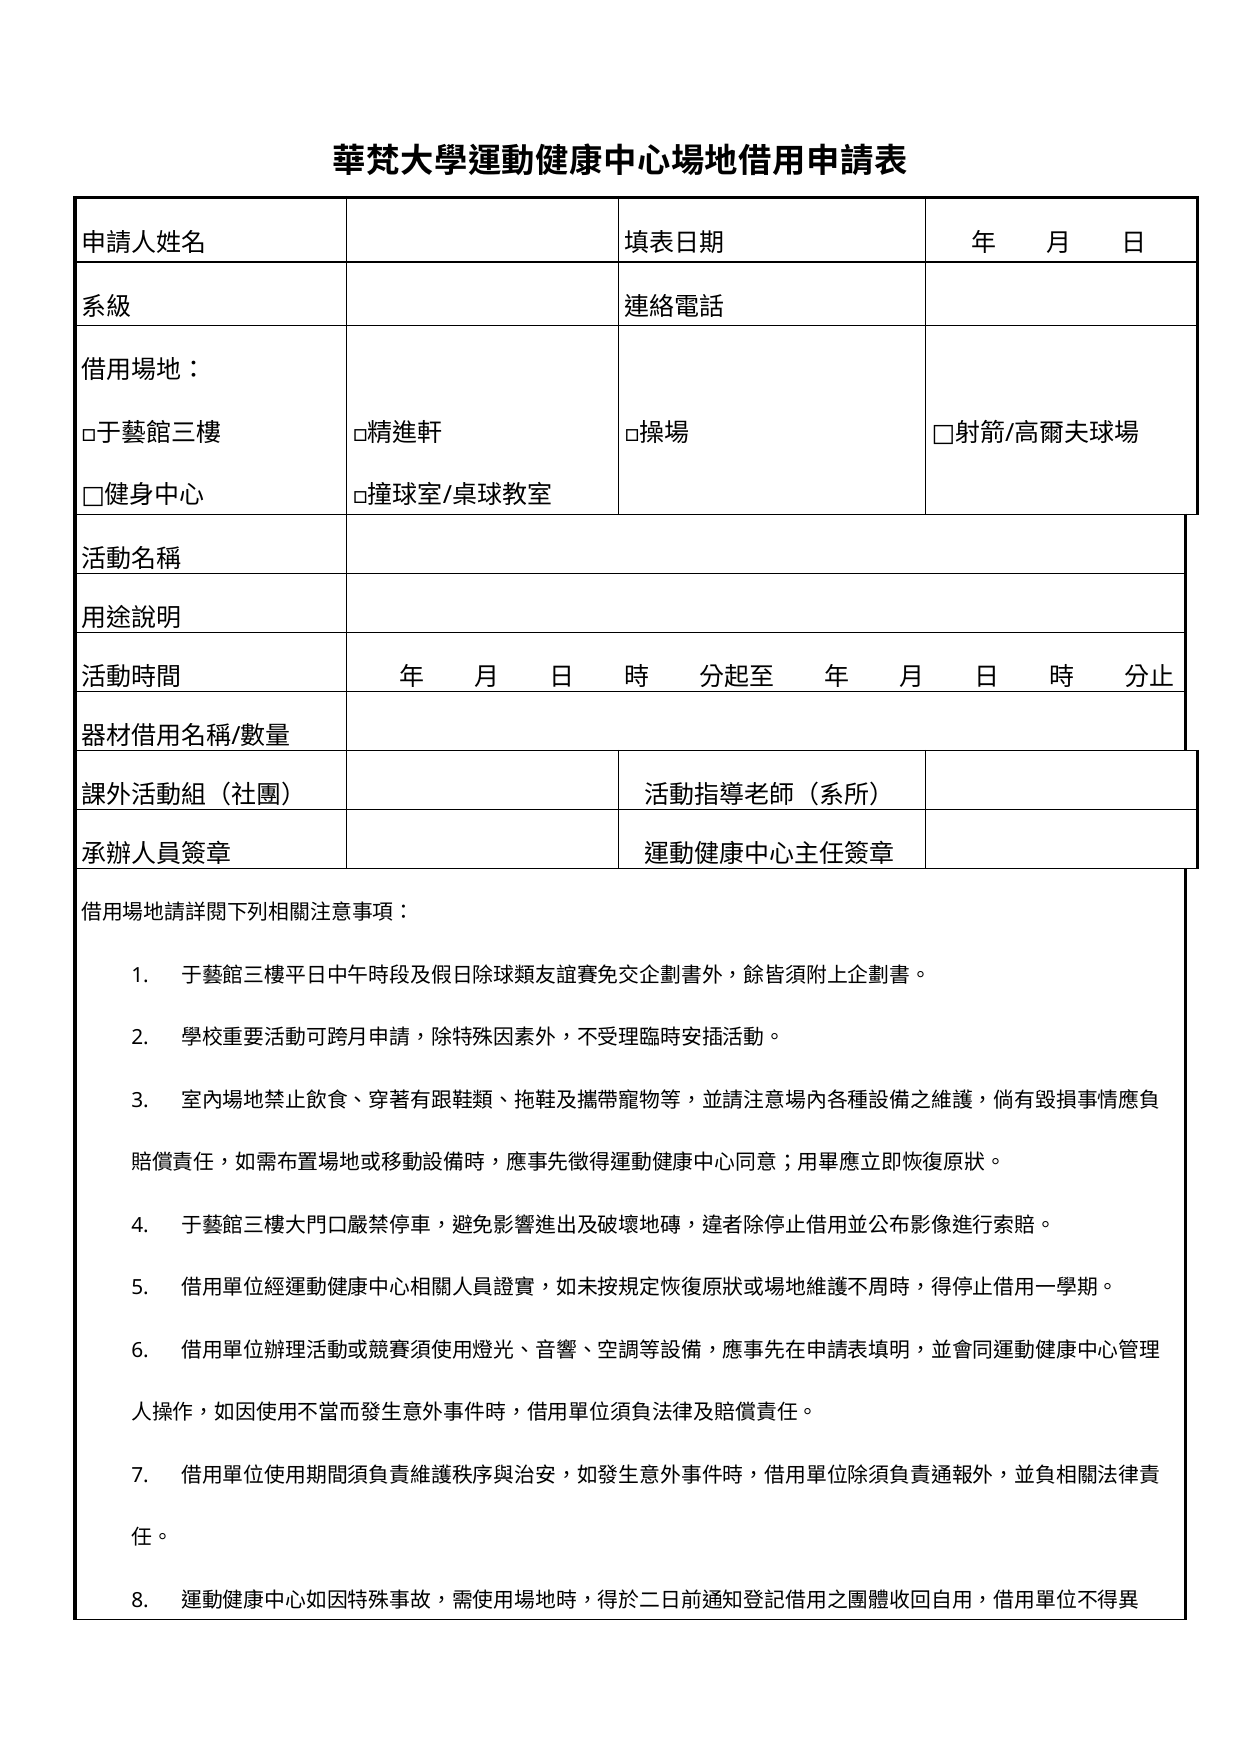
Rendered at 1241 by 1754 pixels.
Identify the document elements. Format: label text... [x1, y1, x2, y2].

table_cell 用途說明 [77, 574, 346, 632]
table_cell [926, 263, 1196, 325]
table_cell [1187, 515, 1197, 572]
table_cell 系級 [77, 263, 346, 325]
table_cell [1187, 573, 1197, 632]
table_cell [926, 810, 1196, 868]
table_cell [347, 692, 1184, 750]
table_cell [347, 810, 618, 868]
table_cell 運動健康中心主任簽章 [619, 810, 925, 868]
table_cell 借用場地請詳閱下列相關注意事項： 于藝館三樓平日中午時段及假日除球類友誼賽免交企劃書外，餘皆須附上企劃書。 學校重要活動可跨月申請，除特殊因素外，不受理臨時安插活動。 室內場地禁止飲食、穿著有跟鞋類、拖鞋及攜帶寵物等，並請注意場內各種設備之維護，倘有毀損事情應負賠償責任，如需布置場地或移動設備時，應事先徵得運動健康中心同意；用畢應立即恢復原狀。 于藝館三樓大門口嚴禁停車，避免影響進出及破壞地磚，違者除停止借用並公布影像進行索賠。 借用單位經運動健康中心相關人員證實，如未按規定恢復原狀或場地維護不周時，得停止借用一學期。 借用單位辦理活動或競賽須使用燈光、音響、空調等設備，應事先在申請表填明，並會同運動健康中心管理人操作，如因使用不當而發生意外事件時，借用單位須負法律及賠償責任。 借用單位使用期間須負責維護秩序與治安，如發生意外事件時，借用單位除須負責通報外，並負相關法律責任。 運動健康中心如因特殊事故，需使用場地時，得於二日前通知登記借用之團體收回自用，借用單位不得異議。 各場地開放時間及注意事項請參閱附表。 同意人：____________________ [77, 869, 1184, 1619]
table_cell [1187, 691, 1197, 750]
table_cell 活動指導老師（系所） [619, 751, 925, 809]
table_cell [347, 751, 618, 809]
table_cell [1187, 632, 1197, 691]
table_cell 承辦人員簽章 [77, 810, 346, 868]
table_header 年 月 日 [926, 199, 1196, 261]
table_cell 年 月 日 時 分起至 年 月 日 時 分止 [347, 633, 1184, 691]
table_header 填表日期 [619, 199, 925, 261]
table_cell 連絡電話 [619, 263, 925, 325]
table_cell [1187, 869, 1197, 1619]
table_cell [926, 751, 1196, 809]
table_cell [347, 574, 1184, 632]
table_cell 課外活動組（社團） [77, 751, 346, 809]
table_cell □精進軒 □撞球室/桌球教室 [347, 326, 618, 513]
table_cell [347, 263, 618, 325]
table_cell [347, 515, 1184, 572]
table_header 申請人姓名 [77, 199, 346, 261]
table_cell □操場 [619, 326, 925, 513]
table_cell 活動時間 [77, 633, 346, 691]
table_cell 借用場地： □于藝館三樓 □健身中心 [77, 326, 346, 513]
table_header [347, 199, 618, 261]
text 華梵大學運動健康中心場地借用申請表 [165, 117, 1075, 179]
table_cell □射箭/高爾夫球場 [926, 326, 1196, 513]
table_cell 器材借用名稱/數量 [77, 692, 346, 750]
table_cell 活動名稱 [77, 515, 346, 572]
